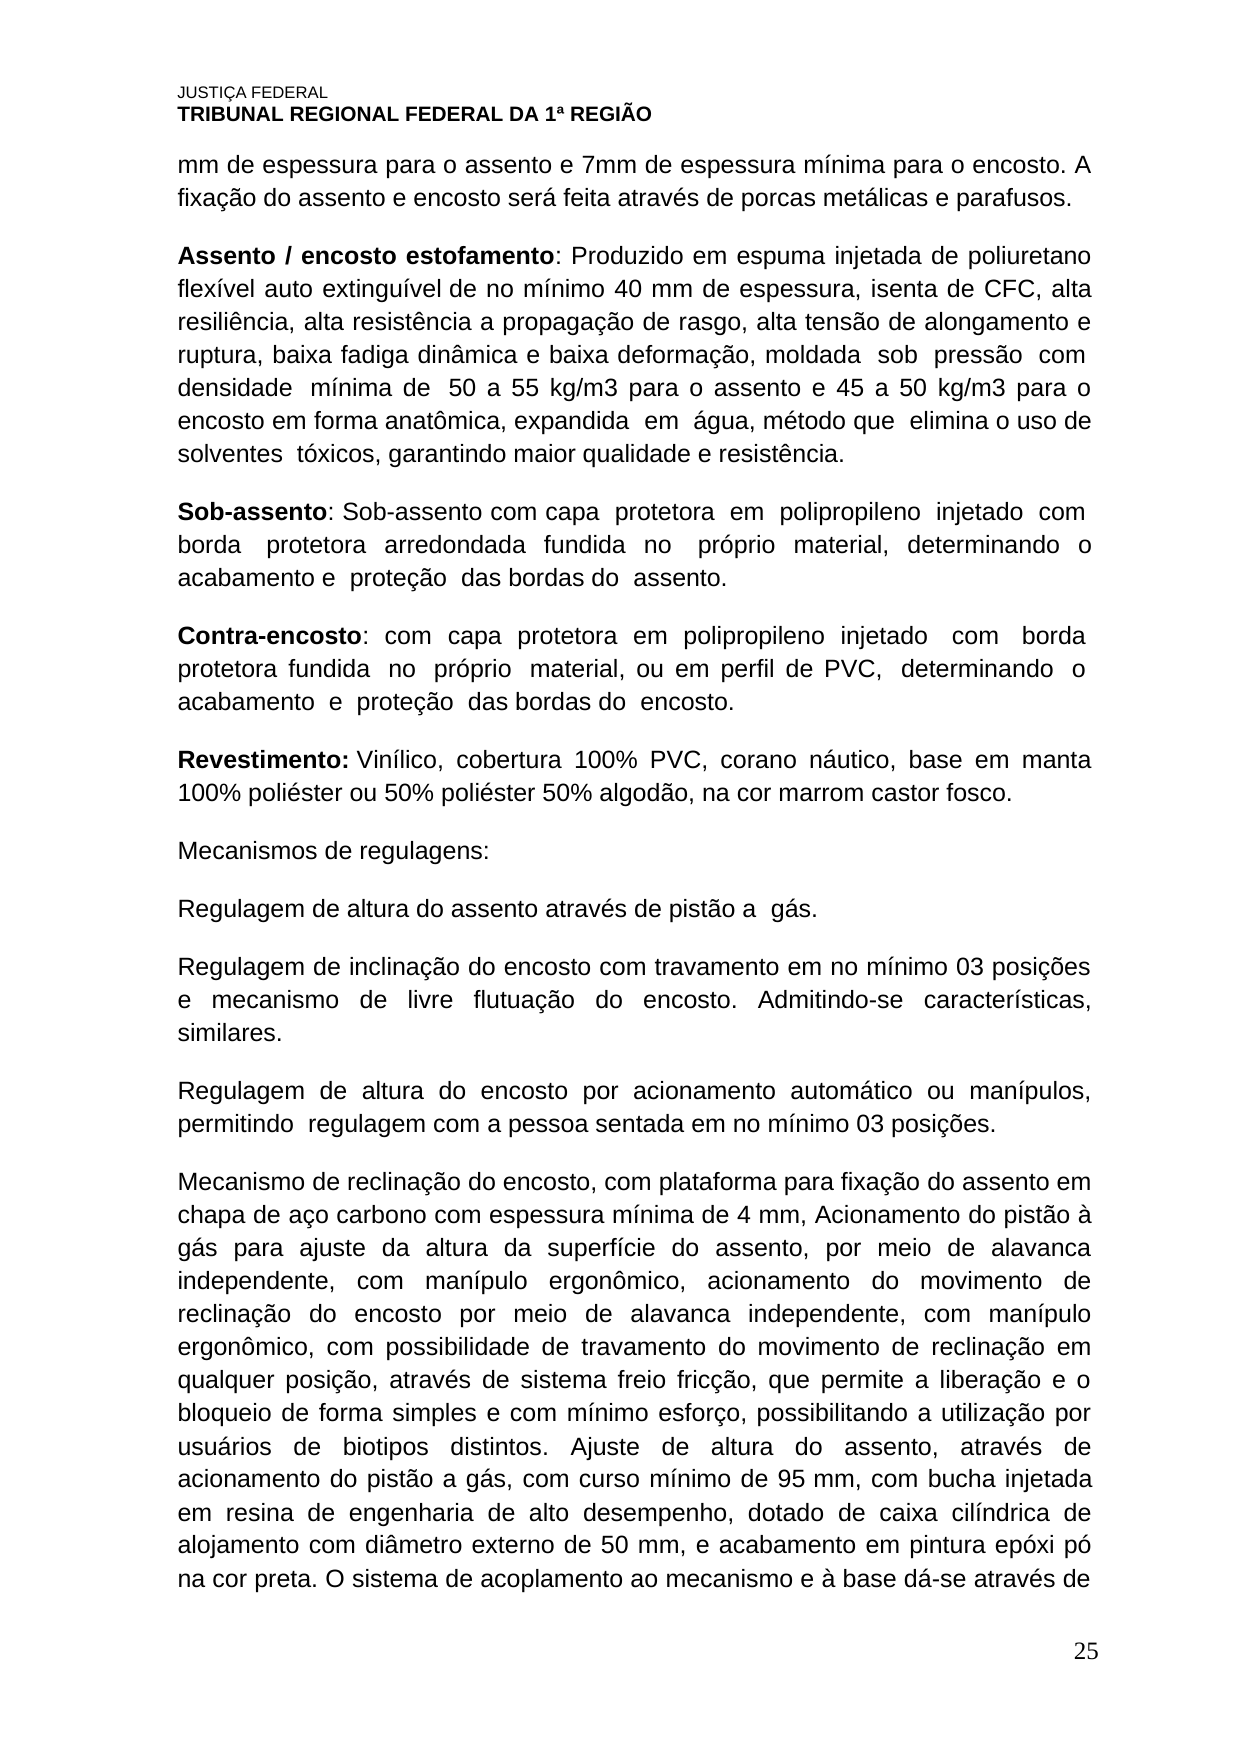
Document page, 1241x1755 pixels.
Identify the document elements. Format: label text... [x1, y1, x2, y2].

text Revestimento: Vinílico, cobertura 100% PVC, corano náutico, base em manta 100% poliéster ou 50% poliéster 50% algodão, na cor marrom castor fosco. [985, 745, 1093, 807]
text Sob-assento: Sob-assento com capa protetora em polipropileno injetado com borda protetora arredondada fundida no próprio material, determinando o acabamento e proteção das bordas do assento. [177, 497, 1093, 592]
text Mecanismos de regulagens: [985, 836, 1093, 865]
text Mecanismos de regulagens: [177, 836, 308, 865]
text Regulagem de altura do encosto por acionamento automático ou manípulos, permitindo regulagem com a pessoa sentada em no mínimo 03 posições. [985, 1076, 1093, 1138]
text Regulagem de inclinação do encosto com travamento em no mínimo 03 posições e mecanismo de livre flutuação do encosto. Admitindo-se características, similares. [985, 952, 1093, 1047]
text Contra-encosto: com capa protetora em polipropileno injetado com borda protetora fundida no próprio material, ou em perfil de PVC, determinando o acabamento e proteção das bordas do encosto. [985, 621, 1093, 716]
text Regulagem de inclinação do encosto com travamento em no mínimo 03 posições e mecanismo de livre flutuação do encosto. Admitindo-se características, similares. [177, 952, 308, 1047]
text Regulagem de altura do assento através de pistão a gás. [177, 894, 308, 923]
text Revestimento: Vinílico, cobertura 100% PVC, corano náutico, base em manta 100% poliéster ou 50% poliéster 50% algodão, na cor marrom castor fosco. [177, 745, 308, 807]
text mm de espessura para o assento e 7mm de espessura mínima para o encosto. A fixação do assento e encosto será feita através de porcas metálicas e parafusos. [177, 150, 1093, 212]
text Mecanismo de reclinação do encosto, com plataforma para fixação do assento em chapa de aço carbono com espessura mínima de 4 mm, Acionamento do pistão à gás para ajuste da altura da superfície do assento, por meio de alavanca independente, com manípulo ergonômico, acionamento do movimento de reclinação do encosto por meio de alavanca independente, com manípulo ergonômico, com possibilidade de travamento do movimento de reclinação em qualquer posição, através de sistema freio fricção, que permite a liberação e o bloqueio de forma simples e com mínimo esforço, possibilitando a utilização por usuários de biotipos distintos. Ajuste de altura do assento, através de acionamento do pistão a gás, com curso mínimo de 95 mm, com bucha injetada em resina de engenharia de alto desempenho, dotado de caixa cilíndrica de alojamento com diâmetro externo de 50 mm, e acabamento em pintura epóxi pó na cor preta. O sistema de acoplamento ao mecanismo e à base dá-se através de [177, 1167, 1093, 1592]
text Regulagem de altura do encosto por acionamento automático ou manípulos, permitindo regulagem com a pessoa sentada em no mínimo 03 posições. [177, 1076, 308, 1138]
text Contra-encosto: com capa protetora em polipropileno injetado com borda protetora fundida no próprio material, ou em perfil de PVC, determinando o acabamento e proteção das bordas do encosto. [177, 621, 308, 716]
text Assento / encosto estofamento: Produzido em espuma injetada de poliuretano flexível auto extinguível de no mínimo 40 mm de espessura, isenta de CFC, alta resiliência, alta resistência a propagação de rasgo, alta tensão de alongamento e ruptura, baixa fadiga dinâmica e baixa deformação, moldada sob pressão com densidade mínima de 50 a 55 kg/m3 para o assento e 45 a 50 kg/m3 para o encosto em forma anatômica, expandida em água, método que elimina o uso de solventes tóxicos, garantindo maior qualidade e resistência. [177, 241, 1093, 468]
text Regulagem de altura do assento através de pistão a gás. [985, 894, 1093, 923]
